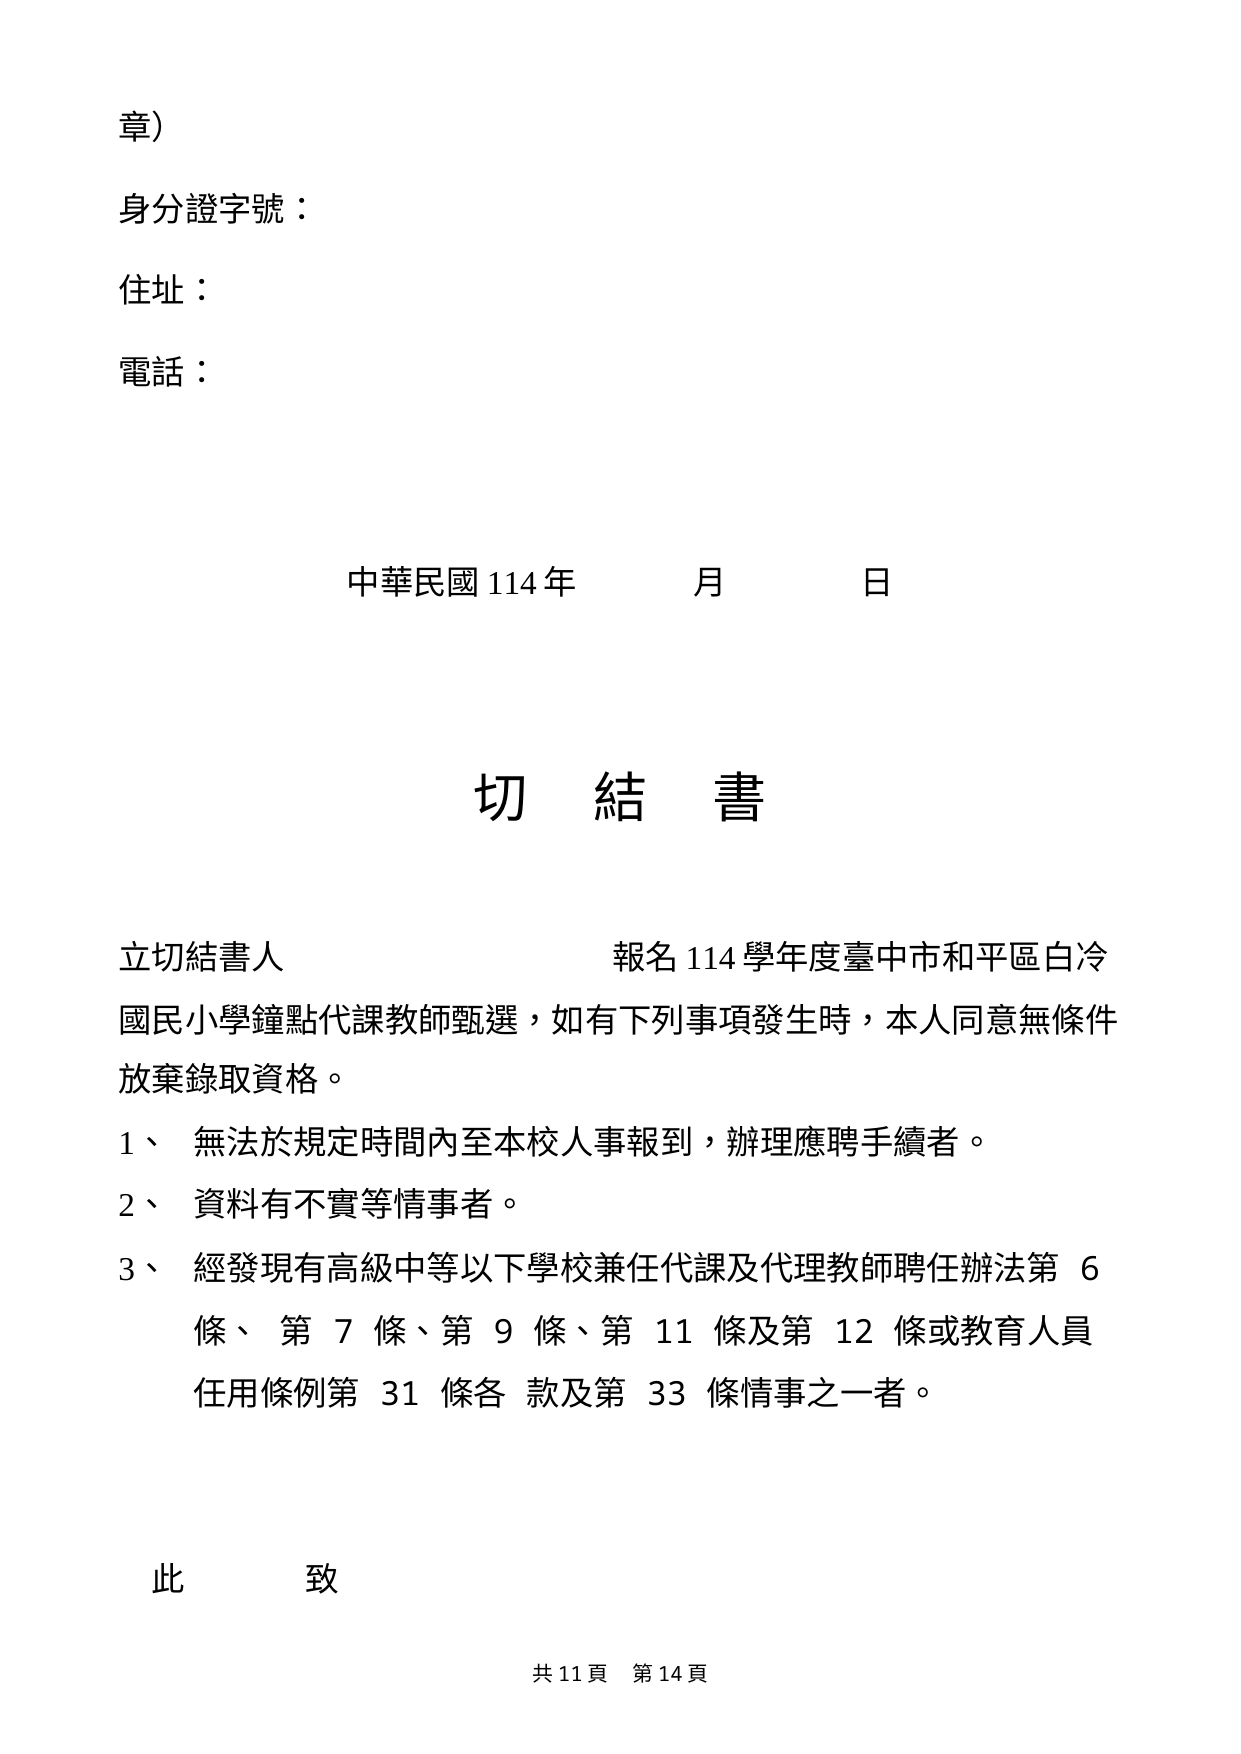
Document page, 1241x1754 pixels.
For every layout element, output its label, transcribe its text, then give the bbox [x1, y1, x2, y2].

text 住址： [118, 250, 1122, 312]
text 此 致 [118, 1538, 1122, 1601]
list 資料有不實等情事者。 [118, 1163, 1122, 1226]
list 無法於規定時間內至本校人事報到，辦理應聘手續者。 [118, 1101, 1122, 1163]
text 立切結書人 報名114學年度臺中市和平區白冷國民小學鐘點代課教師甄選，如有下列事項發生時，本人同意無條件放棄錄取資格。 [118, 913, 1122, 1101]
text 中華民國114年 月 日 [118, 538, 1122, 601]
text 章） [118, 86, 1122, 148]
text 切 結 書 [118, 726, 1122, 851]
text 身分證字號： [118, 168, 1122, 230]
text 電話： [118, 332, 1122, 394]
list 經發現有高級中等以下學校兼任代課及代理教師聘任辦法第 6 條、 第 7 條、第 9 條、第 11 條及第 12 條或教育人員任用條例第 31 條各 款及第 33 條情事之一者。 [118, 1226, 1122, 1413]
